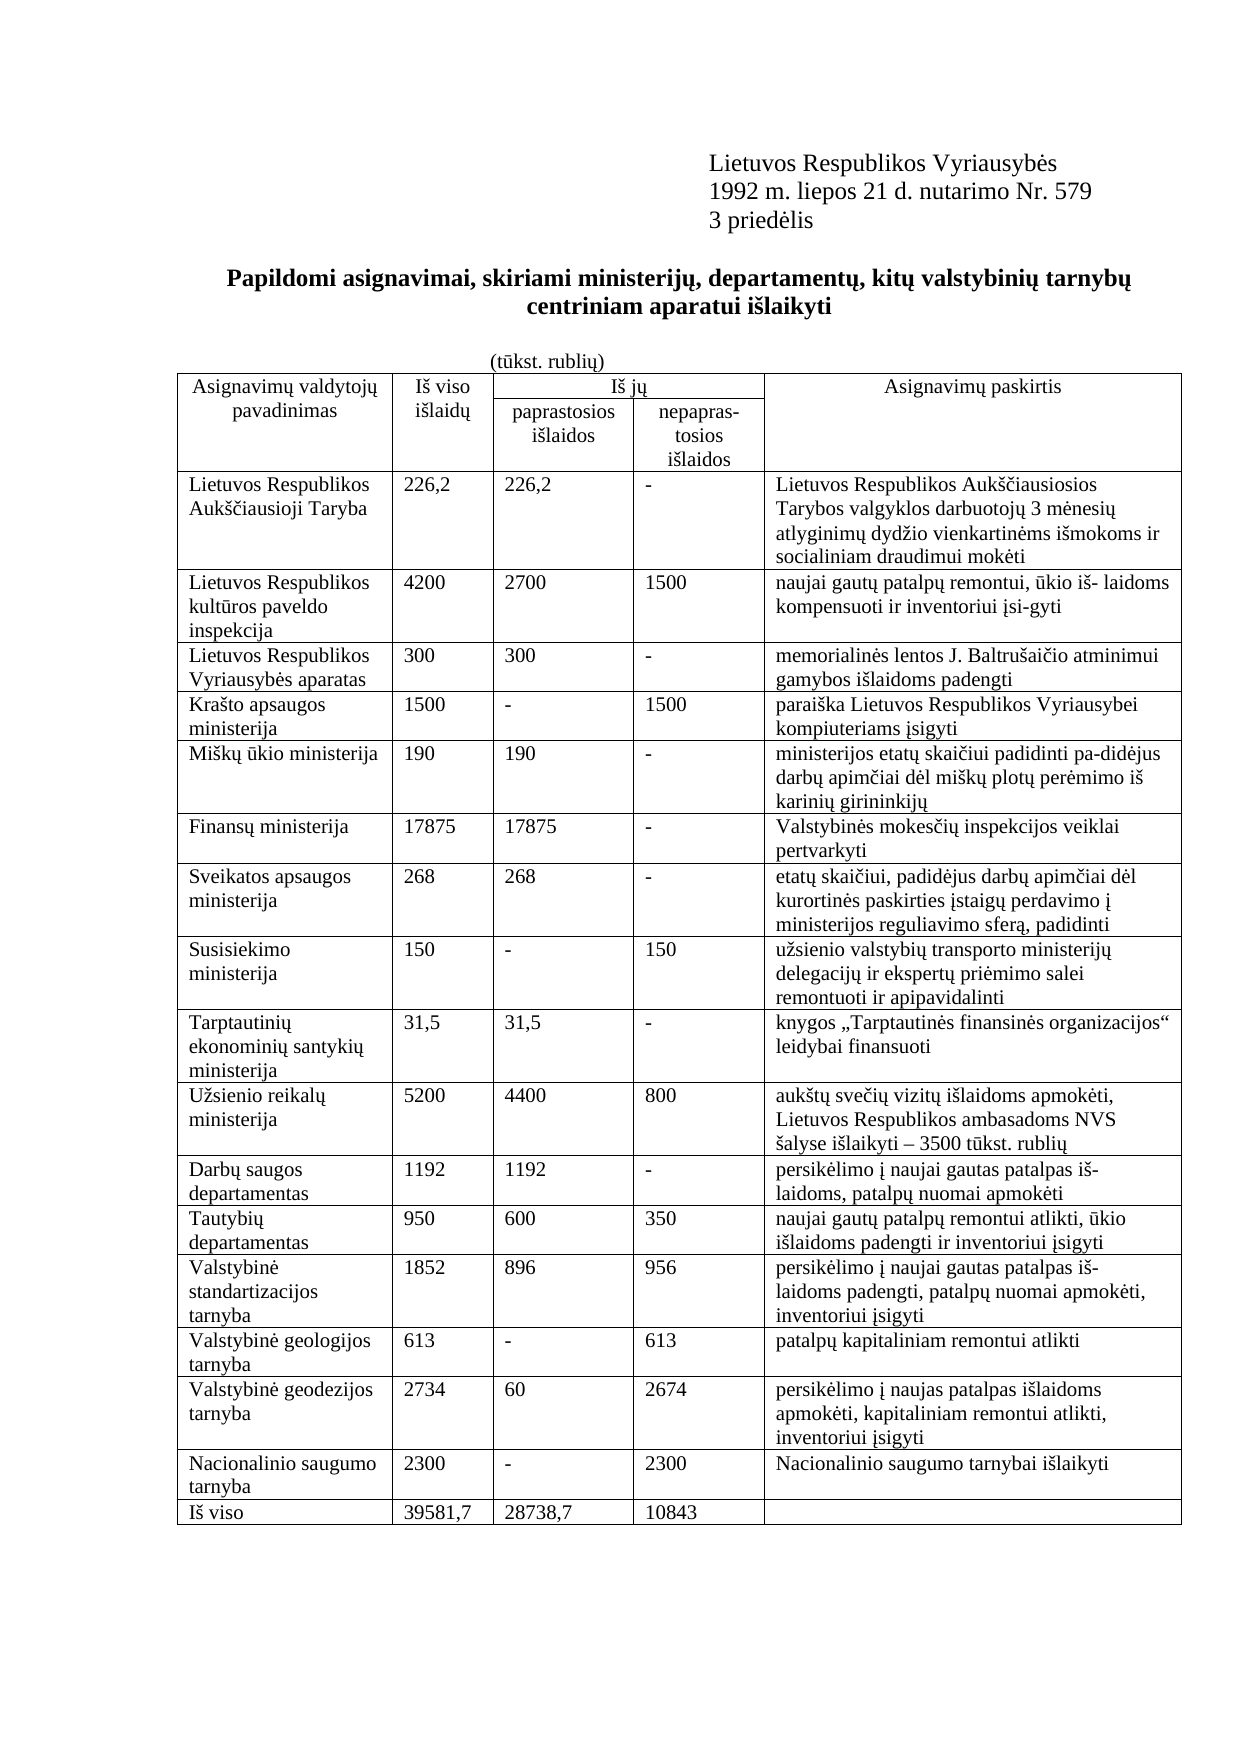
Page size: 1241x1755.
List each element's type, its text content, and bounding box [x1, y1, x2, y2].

table_cell Miškų ūkio ministerija [178, 741, 392, 813]
table_cell 956 [634, 1255, 764, 1327]
table_header Iš viso išlaidų [393, 374, 493, 471]
table_cell 300 [393, 643, 493, 691]
table_cell [765, 1500, 1181, 1524]
table_cell 17875 [494, 814, 633, 862]
table_cell - [494, 1328, 633, 1376]
table_cell 268 [494, 864, 633, 936]
table_cell Krašto apsaugos ministerija [178, 692, 392, 740]
table_cell Tarptautinių ekonominių santykių ministerija [178, 1010, 392, 1082]
table_cell 950 [393, 1206, 493, 1254]
table_cell 5200 [393, 1083, 493, 1155]
table_cell aukštų svečių vizitų išlaidoms apmokėti, Lietuvos Respublikos ambasadoms NVS šalyse išlaikyti – 3500 tūkst. rublių [765, 1083, 1181, 1155]
table_cell Finansų ministerija [178, 814, 392, 862]
table_cell 300 [494, 643, 633, 691]
table_cell memorialinės lentos J. Baltrušaičio atminimui gamybos išlaidoms padengti [765, 643, 1181, 691]
table_cell Susisiekimo ministerija [178, 937, 392, 1009]
table_cell 1500 [393, 692, 493, 740]
table_cell 150 [634, 937, 764, 1009]
table_cell Tautybių departamentas [178, 1206, 392, 1254]
table_cell Darbų saugos departamentas [178, 1156, 392, 1204]
table_cell etatų skaičiui, padidėjus darbų apimčiai dėl kurortinės paskirties įstaigų perdavimo į ministerijos reguliavimo sferą, padidinti [765, 864, 1181, 936]
table_cell Lietuvos Respublikos kultūros paveldo inspekcija [178, 570, 392, 642]
table_cell - [634, 814, 764, 862]
table_cell 2300 [393, 1450, 493, 1498]
table_cell 10843 [634, 1500, 764, 1524]
table_cell 350 [634, 1206, 764, 1254]
table_cell Sveikatos apsaugos ministerija [178, 864, 392, 936]
table_cell 600 [494, 1206, 633, 1254]
table_cell ministerijos etatų skaičiui padidinti pa-didėjus darbų apimčiai dėl miškų plotų perėmimo iš karinių girininkijų [765, 741, 1181, 813]
table_cell patalpų kapitaliniam remontui atlikti [765, 1328, 1181, 1376]
table_cell 1852 [393, 1255, 493, 1327]
table_cell paraiška Lietuvos Respublikos Vyriausybei kompiuteriams įsigyti [765, 692, 1181, 740]
table_cell 613 [634, 1328, 764, 1376]
text Lietuvos Respublikos Vyriausybės [177, 148, 1181, 176]
table_cell naujai gautų patalpų remontui, ūkio iš- laidoms kompensuoti ir inventoriui įsi-gyti [765, 570, 1181, 642]
table_cell Užsienio reikalų ministerija [178, 1083, 392, 1155]
table_cell - [494, 1450, 633, 1498]
table_cell Valstybinė geologijos tarnyba [178, 1328, 392, 1376]
table_cell - [634, 1156, 764, 1204]
table_cell 226,2 [494, 472, 633, 568]
table_cell 800 [634, 1083, 764, 1155]
table_cell - [634, 472, 764, 568]
table_cell naujai gautų patalpų remontui atlikti, ūkio išlaidoms padengti ir inventoriui įsigyti [765, 1206, 1181, 1254]
table_header Asignavimų valdytojų pavadinimas [178, 374, 392, 471]
table_cell 226,2 [393, 472, 493, 568]
table_cell 2674 [634, 1377, 764, 1449]
table_cell persikėlimo į naujai gautas patalpas iš-laidoms, patalpų nuomai apmokėti [765, 1156, 1181, 1204]
table_cell Iš viso [178, 1500, 392, 1524]
table_cell Valstybinė standartizacijos tarnyba [178, 1255, 392, 1327]
table_cell 2734 [393, 1377, 493, 1449]
table_cell 613 [393, 1328, 493, 1376]
table_cell knygos „Tarptautinės finansinės organizacijos“ leidybai finansuoti [765, 1010, 1181, 1082]
table_header Asignavimų paskirtis [765, 374, 1181, 471]
table_cell 2300 [634, 1450, 764, 1498]
table_cell Valstybinė geodezijos tarnyba [178, 1377, 392, 1449]
text 3 priedėlis [177, 205, 1181, 234]
text Papildomi asignavimai, skiriami ministerijų, departamentų, kitų valstybinių tarnybų centriniam aparatui išlaikyti [177, 263, 1181, 320]
table_cell Valstybinės mokesčių inspekcijos veiklai pertvarkyti [765, 814, 1181, 862]
table_cell 150 [393, 937, 493, 1009]
table_cell Lietuvos Respublikos Aukščiausioji Taryba [178, 472, 392, 568]
text 1992 m. liepos 21 d. nutarimo Nr. 579 [177, 176, 1181, 205]
table_cell - [634, 864, 764, 936]
table_cell užsienio valstybių transporto ministerijų delegacijų ir ekspertų priėmimo salei remontuoti ir apipavidalinti [765, 937, 1181, 1009]
table_cell 4400 [494, 1083, 633, 1155]
table_cell 31,5 [494, 1010, 633, 1082]
table_cell 1500 [634, 692, 764, 740]
table_cell - [634, 1010, 764, 1082]
table_cell nepapras- tosios išlaidos [634, 399, 764, 471]
table_cell 268 [393, 864, 493, 936]
table_cell - [494, 937, 633, 1009]
table_cell - [634, 643, 764, 691]
table_cell 190 [393, 741, 493, 813]
table_header Iš jų [494, 374, 764, 398]
table_cell 896 [494, 1255, 633, 1327]
table_cell - [634, 741, 764, 813]
table_cell 190 [494, 741, 633, 813]
table_cell persikėlimo į naujai gautas patalpas iš- laidoms padengti, patalpų nuomai apmokėti, inventoriui įsigyti [765, 1255, 1181, 1327]
table_cell Nacionalinio saugumo tarnyba [178, 1450, 392, 1498]
table_cell paprastosios išlaidos [494, 399, 633, 471]
table_cell 1500 [634, 570, 764, 642]
table_cell 4200 [393, 570, 493, 642]
text (tūkst. rublių) [177, 349, 1181, 373]
table_cell Nacionalinio saugumo tarnybai išlaikyti [765, 1450, 1181, 1498]
table_cell - [494, 692, 633, 740]
table_cell 2700 [494, 570, 633, 642]
table_cell persikėlimo į naujas patalpas išlaidoms apmokėti, kapitaliniam remontui atlikti, inventoriui įsigyti [765, 1377, 1181, 1449]
table_cell 1192 [393, 1156, 493, 1204]
table_cell 31,5 [393, 1010, 493, 1082]
table_cell 17875 [393, 814, 493, 862]
table_cell 39581,7 [393, 1500, 493, 1524]
table_cell Lietuvos Respublikos Aukščiausiosios Tarybos valgyklos darbuotojų 3 mėnesių atlyginimų dydžio vienkartinėms išmokoms ir socialiniam draudimui mokėti [765, 472, 1181, 568]
table_cell 1192 [494, 1156, 633, 1204]
table_cell 28738,7 [494, 1500, 633, 1524]
table_cell 60 [494, 1377, 633, 1449]
table_cell Lietuvos Respublikos Vyriausybės aparatas [178, 643, 392, 691]
